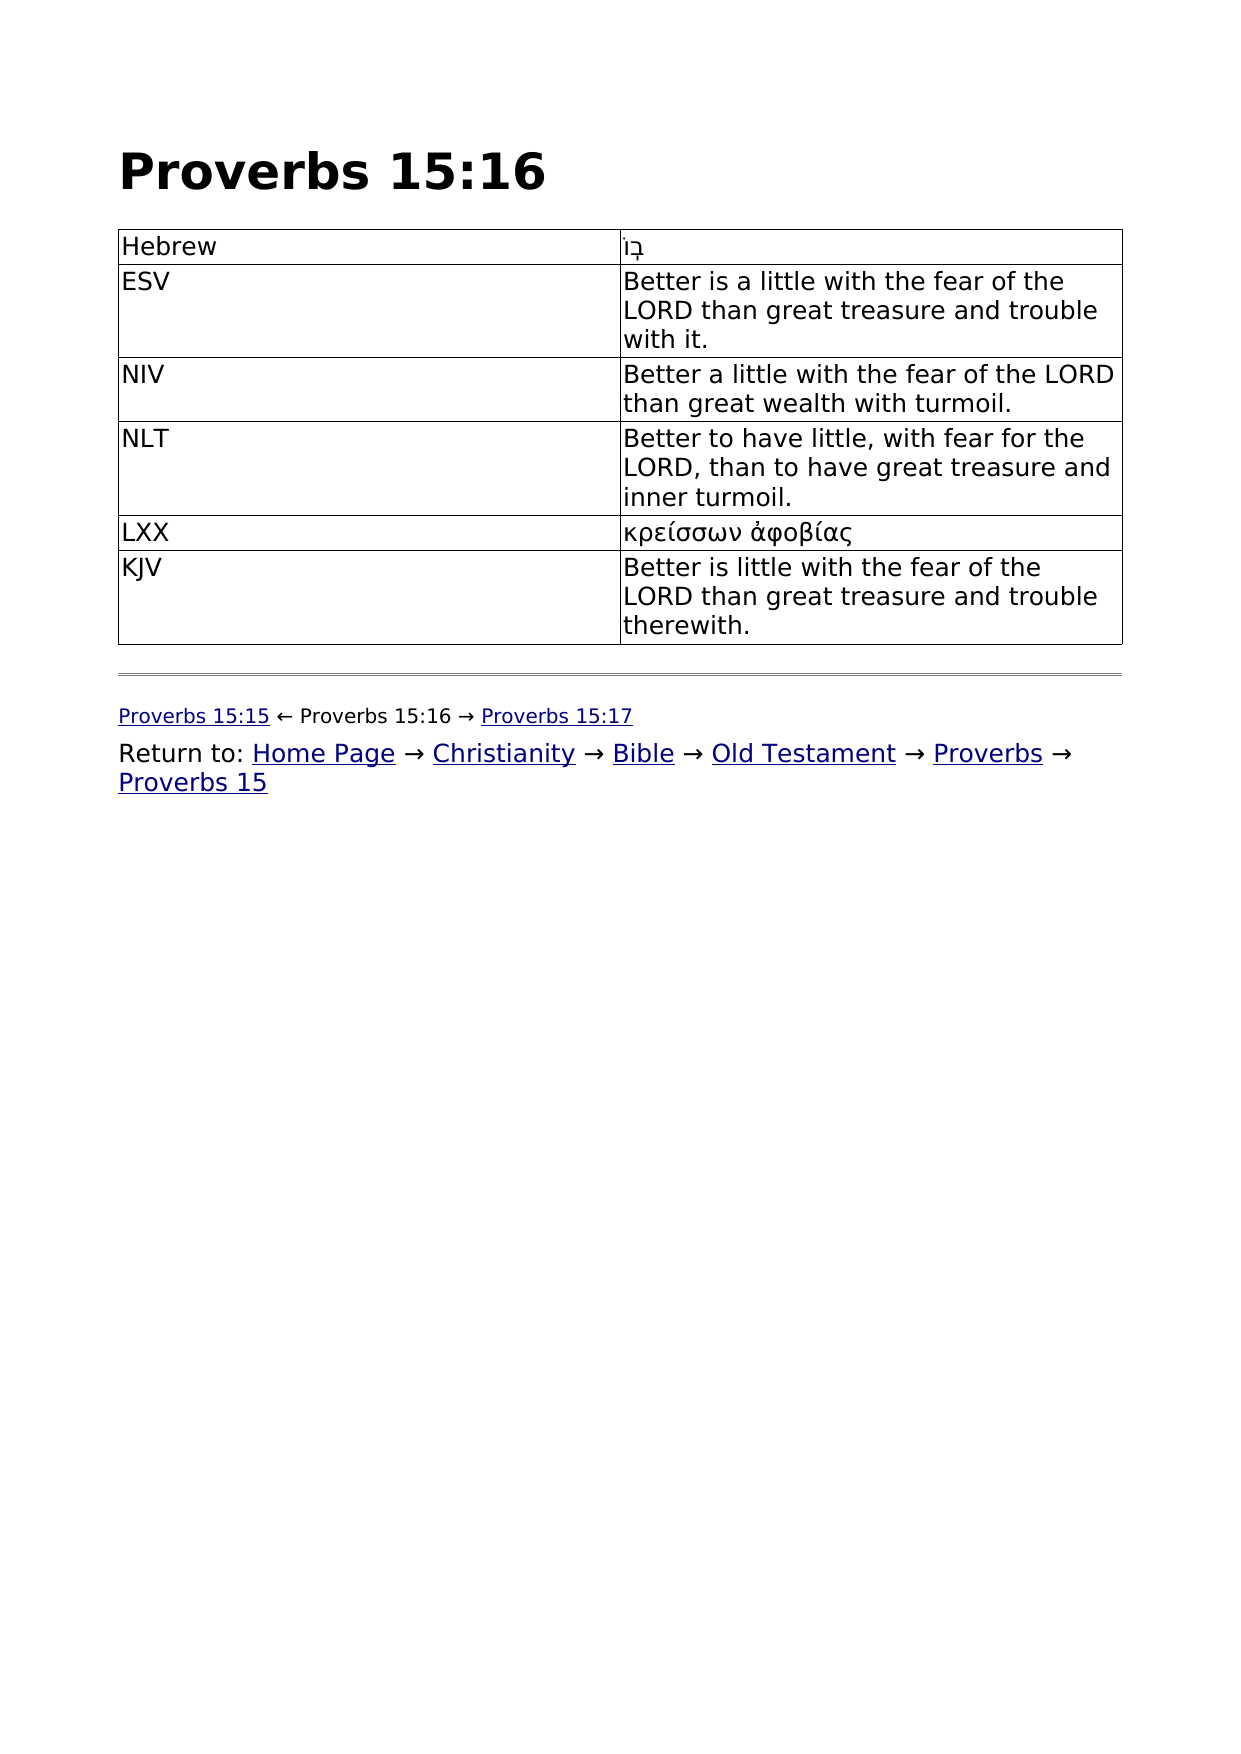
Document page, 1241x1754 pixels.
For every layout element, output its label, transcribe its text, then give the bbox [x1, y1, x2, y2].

table_cell Better a little with the fear of the LORD than great wealth with turmoil. [621, 358, 1122, 421]
text Proverbs 15:15 ← Proverbs 15:16 → Proverbs 15:17 [118, 705, 1122, 739]
table_cell ESV [119, 265, 620, 357]
table_cell κρείσσων ἀφοβίας [621, 516, 1122, 550]
table_cell LXX [119, 516, 620, 550]
table_cell KJV [119, 551, 620, 643]
table_cell NLT [119, 422, 620, 515]
table_cell Better to have little, with fear for the LORD, than to have great treasure and inner turmoil. [621, 422, 1122, 515]
table_cell Better is a little with the fear of the LORD than great treasure and trouble with it. [621, 265, 1122, 357]
table_header בֽוֹ [621, 230, 1122, 264]
table_cell Better is little with the fear of the LORD than great treasure and trouble therewith. [621, 551, 1122, 643]
text Return to: Home Page → Christianity → Bible → Old Testament → Proverbs → Proverbs 15 [118, 739, 1122, 797]
table_cell NIV [119, 358, 620, 421]
table_header Hebrew [119, 230, 620, 264]
subtitle Proverbs 15:16 [118, 143, 1122, 201]
